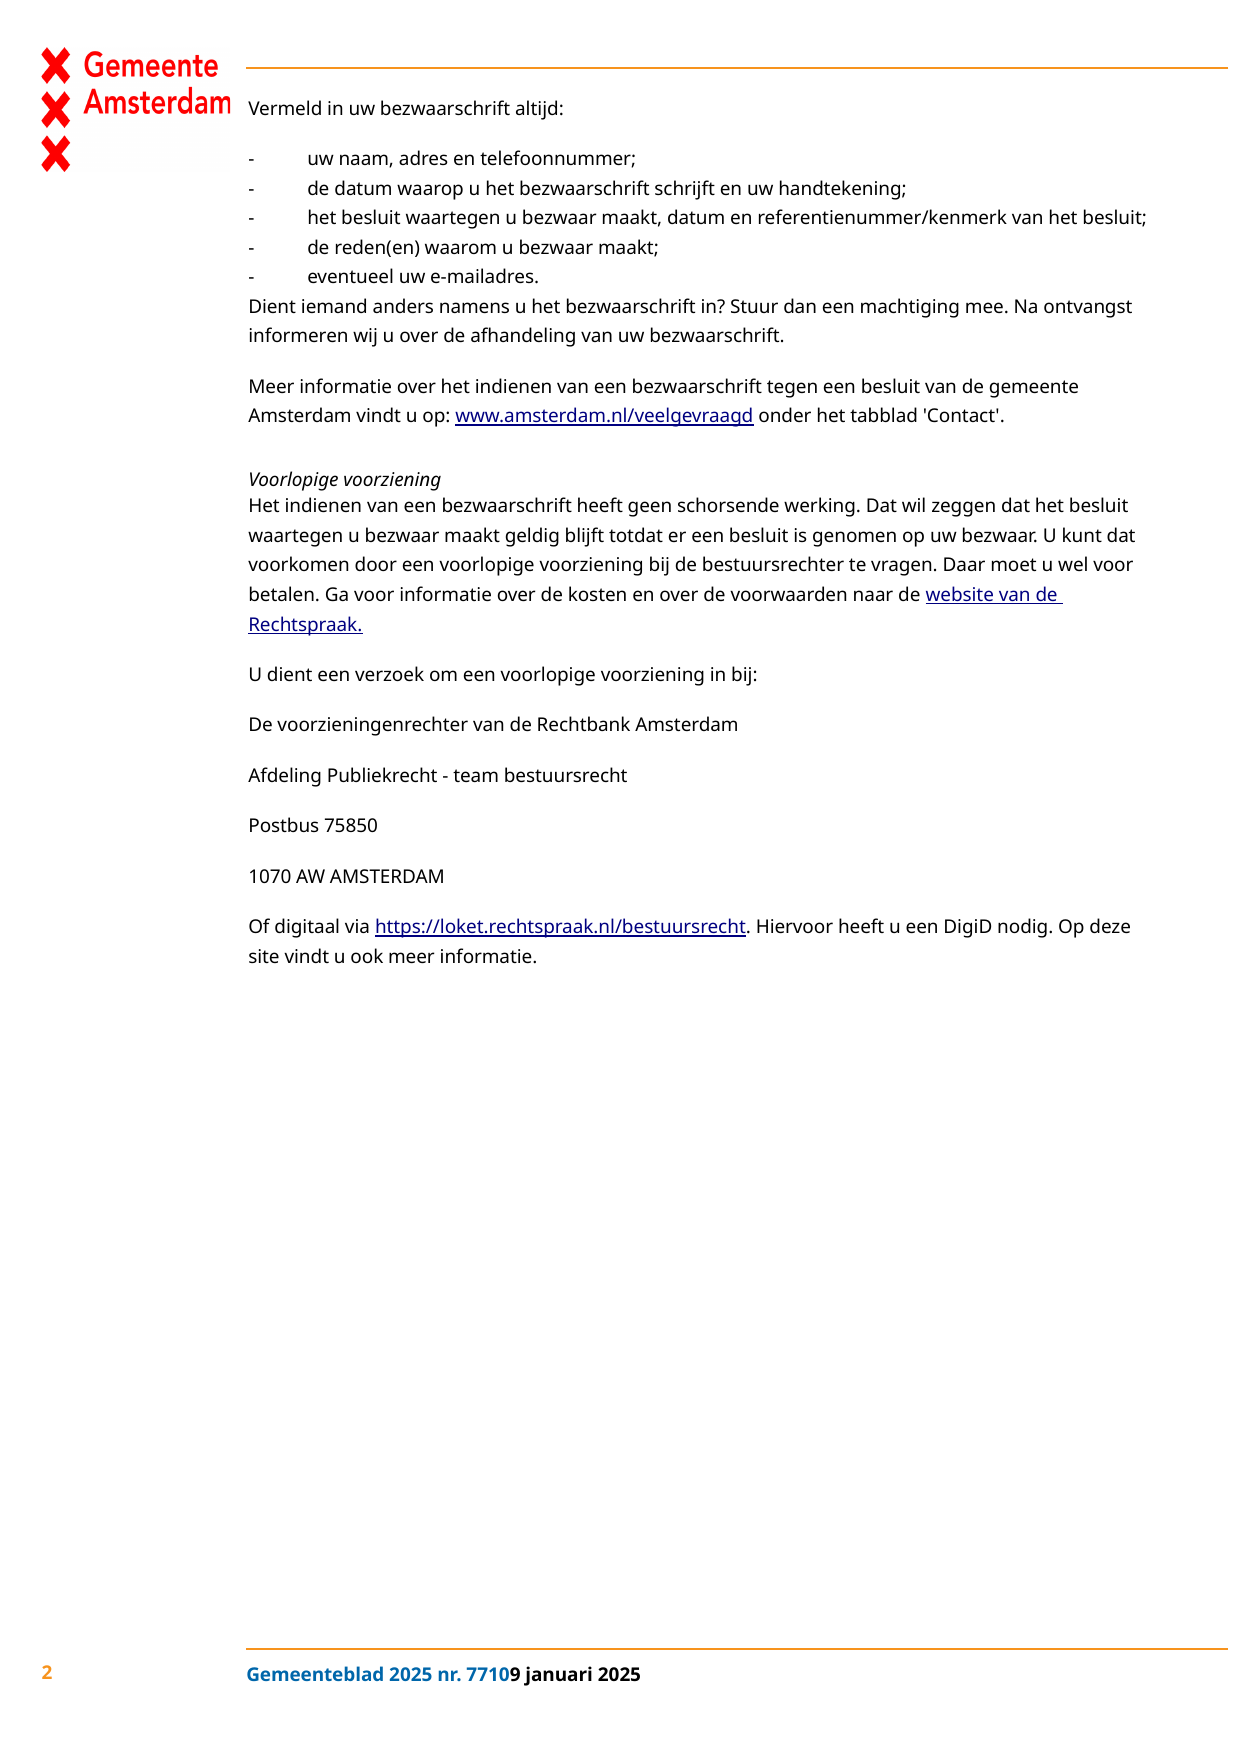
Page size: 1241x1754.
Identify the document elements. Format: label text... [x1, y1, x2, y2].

text Afdeling Publiekrecht - team bestuursrecht [248, 762, 1152, 788]
text Meer informatie over het indienen van een bezwaarschrift tegen een besluit van de gemeente Amsterdam vindt u op: www.amsterdam.nl/veelgevraagd onder het tabblad 'Contact'. [248, 373, 1152, 428]
picture [41, 47, 231, 172]
list uw naam, adres en telefoonnummer; [248, 145, 1152, 171]
text Dient iemand anders namens u het bezwaarschrift in? Stuur dan een machtiging mee. Na ontvangst informeren wij u over de afhandeling van uw bezwaarschrift. [248, 293, 1152, 348]
text Het indienen van een bezwaarschrift heeft geen schorsende werking. Dat wil zeggen dat het besluit waartegen u bezwaar maakt geldig blijft totdat er een besluit is genomen op uw bezwaar. U kunt dat voorkomen door een voorlopige voorziening bij de bestuursrechter te vragen. Daar moet u wel voor betalen. Ga voor informatie over de kosten en over de voorwaarden naar de website van de Rechtspraak. [248, 492, 1152, 636]
text Postbus 75850 [248, 812, 1152, 838]
text Of digitaal via https://loket.rechtspraak.nl/bestuursrecht. Hiervoor heeft u een DigiD nodig. Op deze site vindt u ook meer informatie. [248, 913, 1152, 968]
list de reden(en) waarom u bezwaar maakt; [248, 234, 1152, 260]
list eventueel uw e-mailadres. [248, 263, 1152, 289]
text 1070 AW AMSTERDAM [248, 863, 1152, 888]
list de datum waarop u het bezwaarschrift schrijft en uw handtekening; [248, 175, 1152, 201]
list het besluit waartegen u bezwaar maakt, datum en referentienummer/kenmerk van het besluit; [248, 204, 1152, 230]
text Vermeld in uw bezwaarschrift altijd: [248, 95, 1152, 121]
text Voorlopige voorziening [248, 467, 1152, 492]
text U dient een verzoek om een voorlopige voorziening in bij: [248, 661, 1152, 687]
text De voorzieningenrechter van de Rechtbank Amsterdam [248, 712, 1152, 737]
